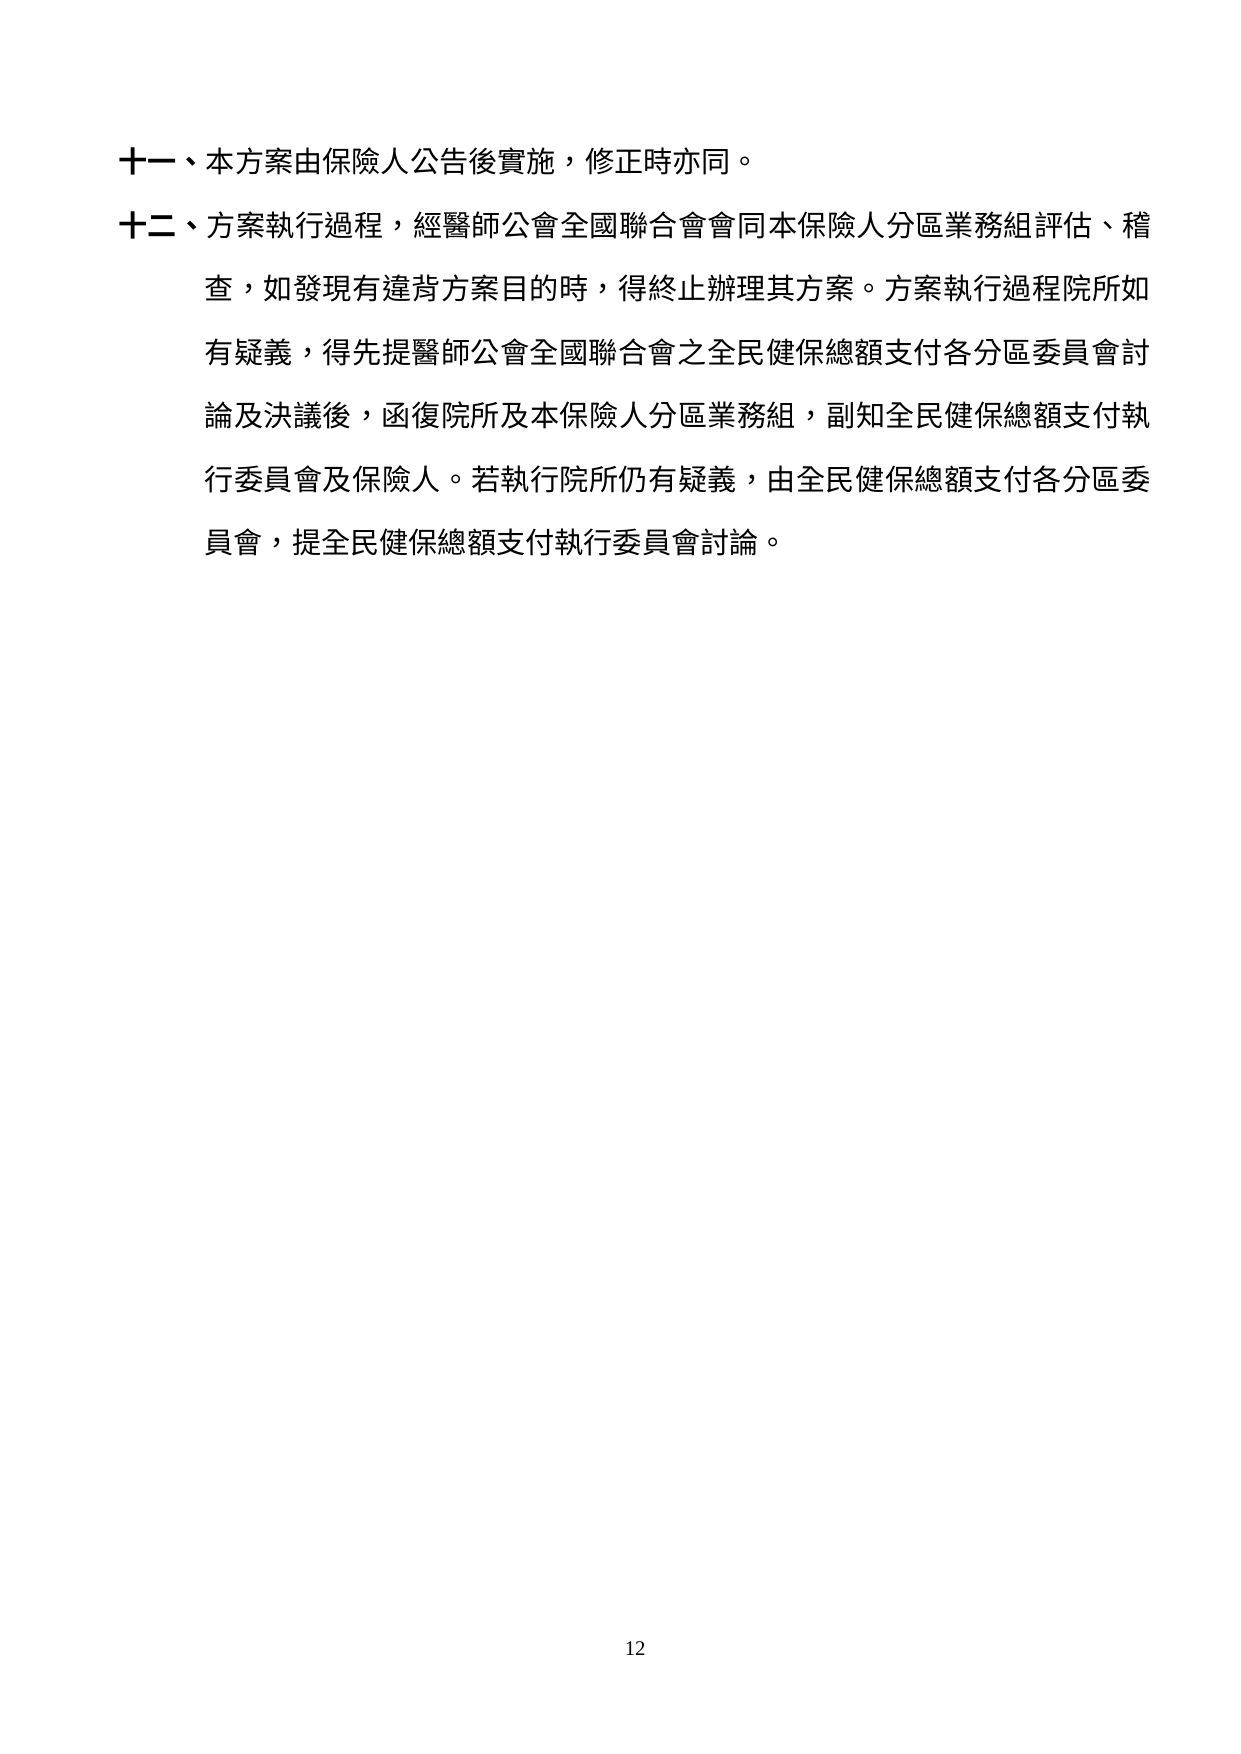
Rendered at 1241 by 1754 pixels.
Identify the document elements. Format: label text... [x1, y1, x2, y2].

text 十二、方案執行過程，經醫師公會全國聯合會會同本保險人分區業務組評估、稽查，如發現有違背方案目的時，得終止辦理其方案。方案執行過程院所如有疑義，得先提醫師公會全國聯合會之全民健保總額支付各分區委員會討論及決議後，函復院所及本保險人分區業務組，副知全民健保總額支付執行委員會及保險人。若執行院所仍有疑義，由全民健保總額支付各分區委員會，提全民健保總額支付執行委員會討論。 [118, 202, 1152, 562]
text 十一、本方案由保險人公告後實施，修正時亦同。 [118, 139, 1152, 181]
